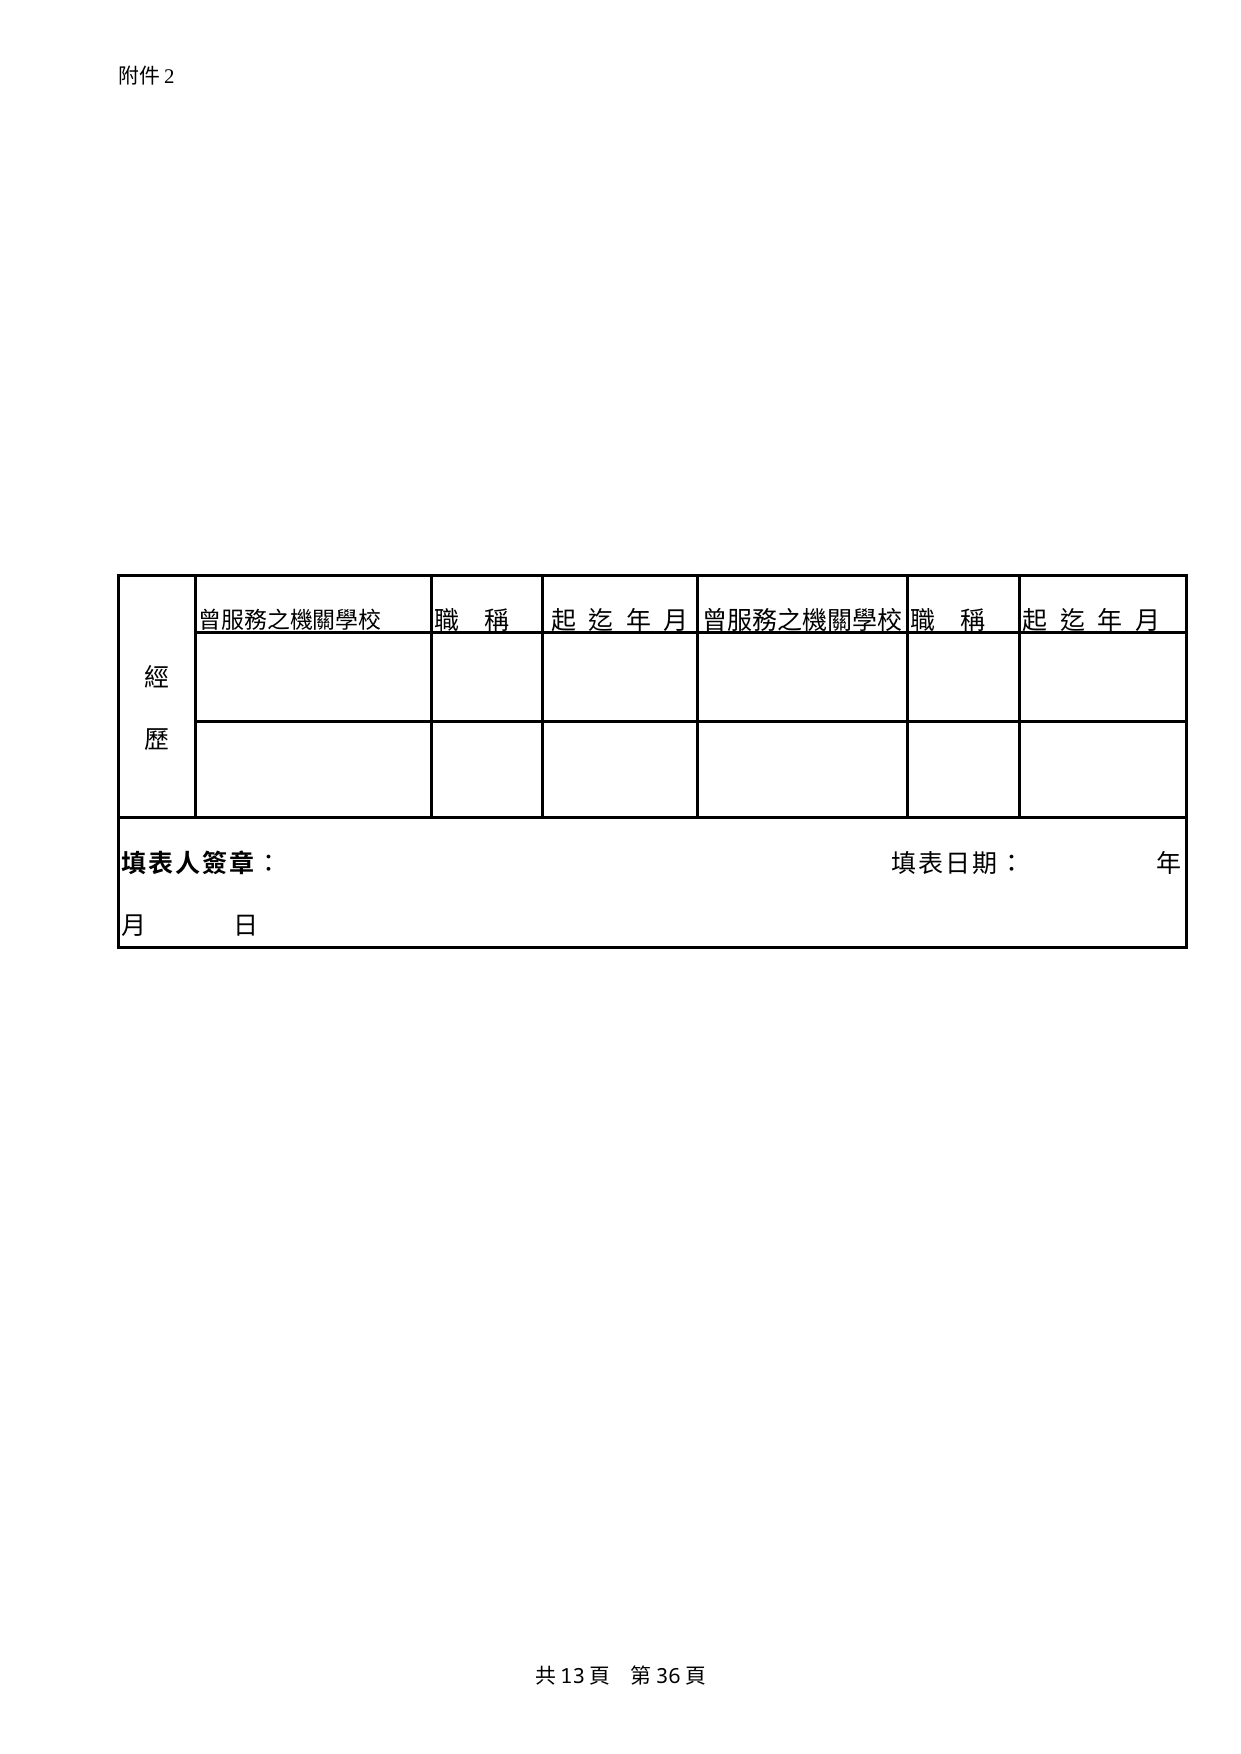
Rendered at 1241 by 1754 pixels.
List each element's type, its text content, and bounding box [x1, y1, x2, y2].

table_cell [1021, 723, 1185, 816]
table_cell 起 迄 年 月 [1021, 577, 1185, 631]
table_cell [433, 634, 541, 720]
table_cell 曾服務之機關學校 [699, 577, 906, 631]
table_cell [909, 634, 1018, 720]
table_cell [699, 634, 906, 720]
table_cell 經 歷 [120, 577, 194, 816]
table_cell [544, 723, 696, 816]
table_cell 曾服務之機關學校 [197, 577, 430, 631]
table_cell 職 稱 [909, 577, 1018, 631]
table_cell [197, 634, 430, 720]
table_cell [544, 634, 696, 720]
table_cell 起 迄 年 月 [544, 577, 696, 631]
table_cell 填表人簽章： 填表日期： 年 月 日 [120, 819, 1185, 946]
table_cell [699, 723, 906, 816]
table_cell 職 稱 [433, 577, 541, 631]
table_cell [197, 723, 430, 816]
table_cell [433, 723, 541, 816]
table_cell [1021, 634, 1185, 720]
table_cell [909, 723, 1018, 816]
